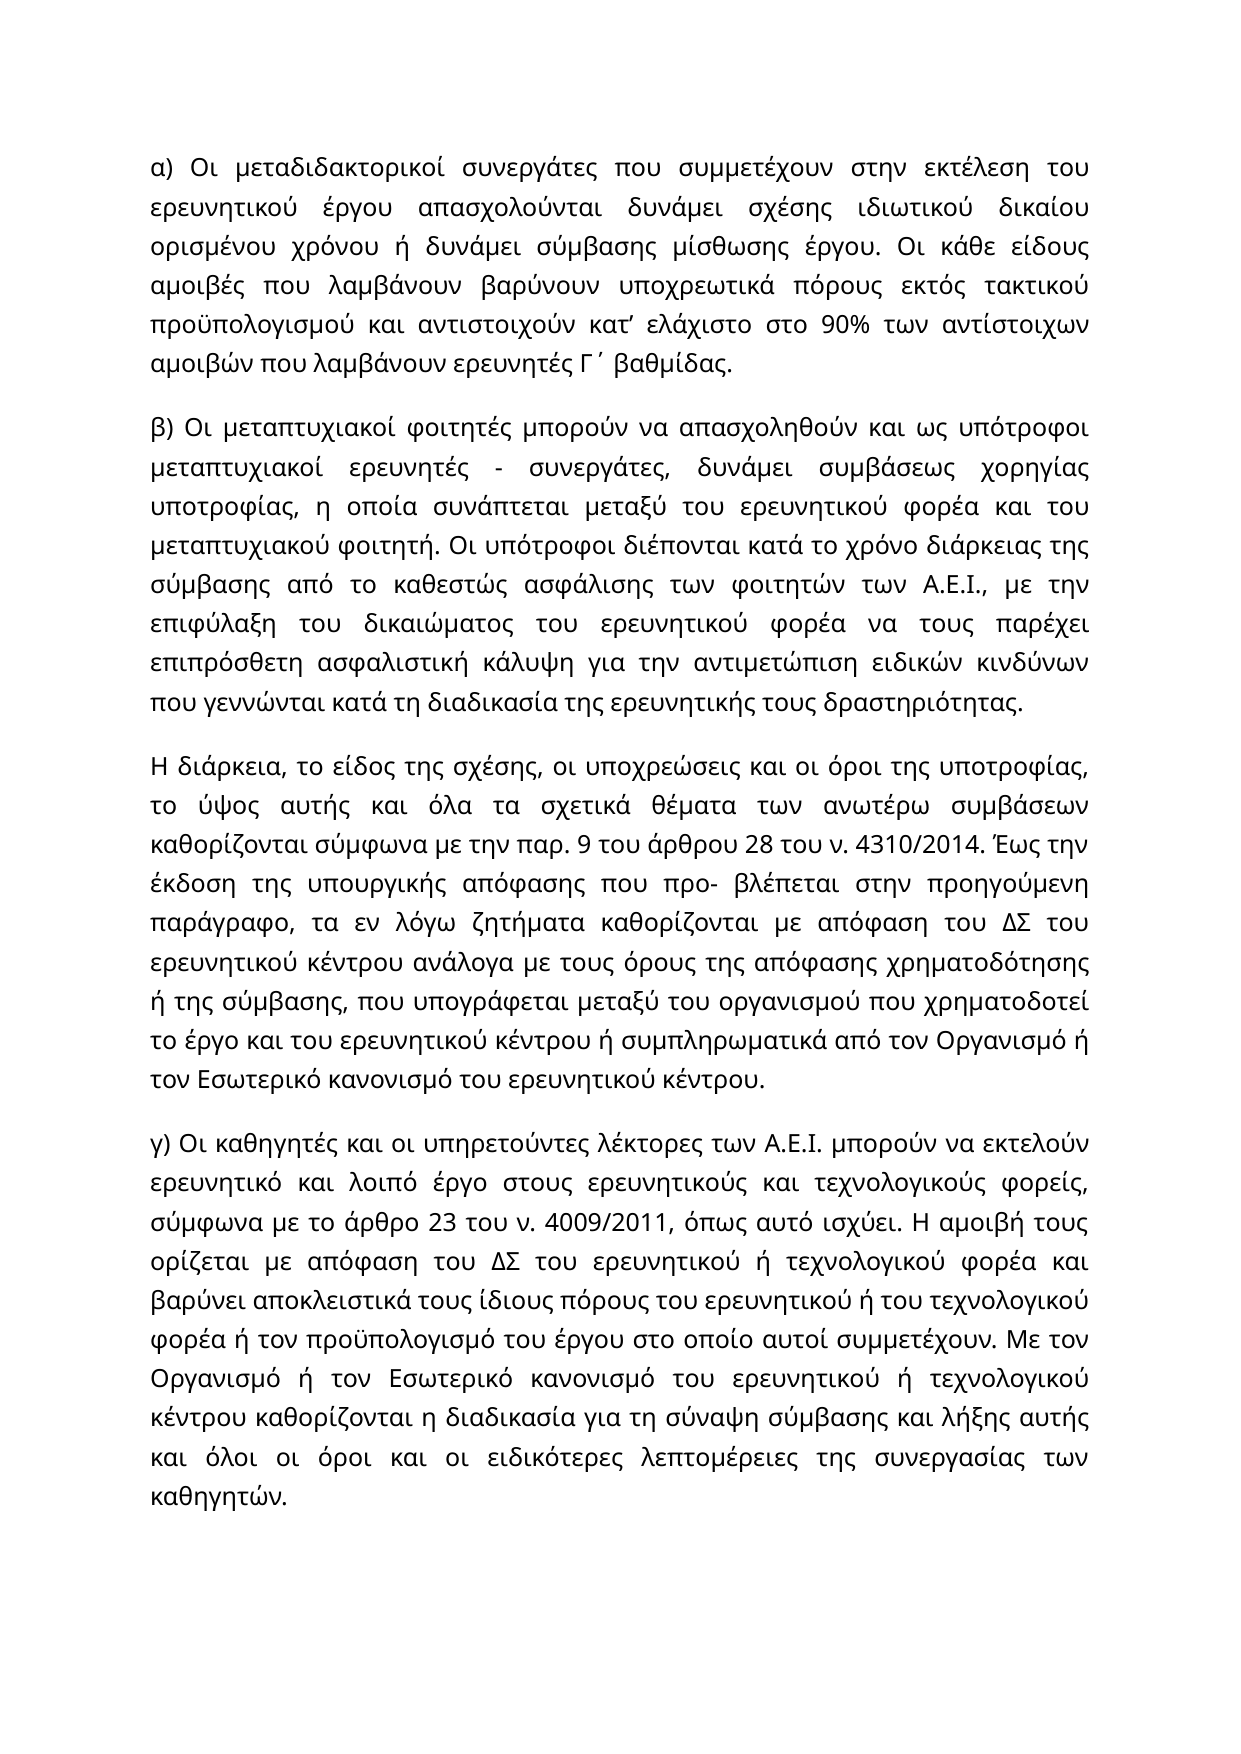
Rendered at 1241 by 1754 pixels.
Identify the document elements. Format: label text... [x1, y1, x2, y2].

text γ) Οι καθηγητές και οι υπηρετούντες λέκτορες των Α.Ε.Ι. μπορούν να εκτελούν ερευνητικό και λοιπό έργο στους ερευνητικούς και τεχνολογικούς φορείς, σύμφωνα με το άρθρο 23 του ν. 4009/2011, όπως αυτό ισχύει. Η αμοιβή τους ορίζεται με απόφαση του ΔΣ του ερευνητικού ή τεχνολογικού φορέα και βαρύνει αποκλειστικά τους ίδιους πόρους του ερευνητικού ή του τεχνολογικού φορέα ή τον προϋπολογισμό του έργου στο οποίο αυτοί συμμετέχουν. Με τον Οργανισμό ή τον Εσωτερικό κανονισμό του ερευνητικού ή τεχνολογικού κέντρου καθορίζονται η διαδικασία για τη σύναψη σύμβασης και λήξης αυτής και όλοι οι όροι και οι ειδικότερες λεπτομέρειες της συνεργασίας των καθηγητών. [150, 1126, 1090, 1512]
text Η διάρκεια, το είδος της σχέσης, οι υποχρεώσεις και οι όροι της υποτροφίας, το ύψος αυτής και όλα τα σχετικά θέματα των ανωτέρω συμβάσεων καθορίζονται σύμφωνα με την παρ. 9 του άρθρου 28 του ν. 4310/2014. Έως την έκδοση της υπουργικής απόφασης που προ- βλέπεται στην προηγούμενη παράγραφο, τα εν λόγω ζητήματα καθορίζονται με απόφαση του ΔΣ του ερευνητικού κέντρου ανάλογα με τους όρους της απόφασης χρηματοδότησης ή της σύμβασης, που υπογράφεται μεταξύ του οργανισμού που χρηματοδοτεί το έργο και του ερευνητικού κέντρου ή συμπληρωματικά από τον Οργανισμό ή τον Εσωτερικό κανονισμό του ερευνητικού κέντρου. [150, 748, 1090, 1096]
text β) Οι μεταπτυχιακοί φοιτητές μπορούν να απασχοληθούν και ως υπότροφοι μεταπτυχιακοί ερευνητές - συνεργάτες, δυνάμει συμβάσεως χορηγίας υποτροφίας, η οποία συνάπτεται μεταξύ του ερευνητικού φορέα και του μεταπτυχιακού φοιτητή. Οι υπότροφοι διέπονται κατά το χρόνο διάρκειας της σύμβασης από το καθεστώς ασφάλισης των φοιτητών των Α.Ε.Ι., με την επιφύλαξη του δικαιώματος του ερευνητικού φορέα να τους παρέχει επιπρόσθετη ασφαλιστική κάλυψη για την αντιμετώπιση ειδικών κινδύνων που γεννώνται κατά τη διαδικασία της ερευνητικής τους δραστηριότητας. [150, 410, 1090, 718]
text α) Οι μεταδιδακτορικοί συνεργάτες που συμμετέχουν στην εκτέλεση του ερευνητικού έργου απασχολούνται δυνάμει σχέσης ιδιωτικού δικαίου ορισμένου χρόνου ή δυνάμει σύμβασης μίσθωσης έργου. Οι κάθε είδους αμοιβές που λαμβάνουν βαρύνουν υποχρεωτικά πόρους εκτός τακτικού προϋπολογισμού και αντιστοιχούν κατ’ ελάχιστο στο 90% των αντίστοιχων αμοιβών που λαμβάνουν ερευνητές Γ΄ βαθμίδας. [150, 150, 1090, 380]
